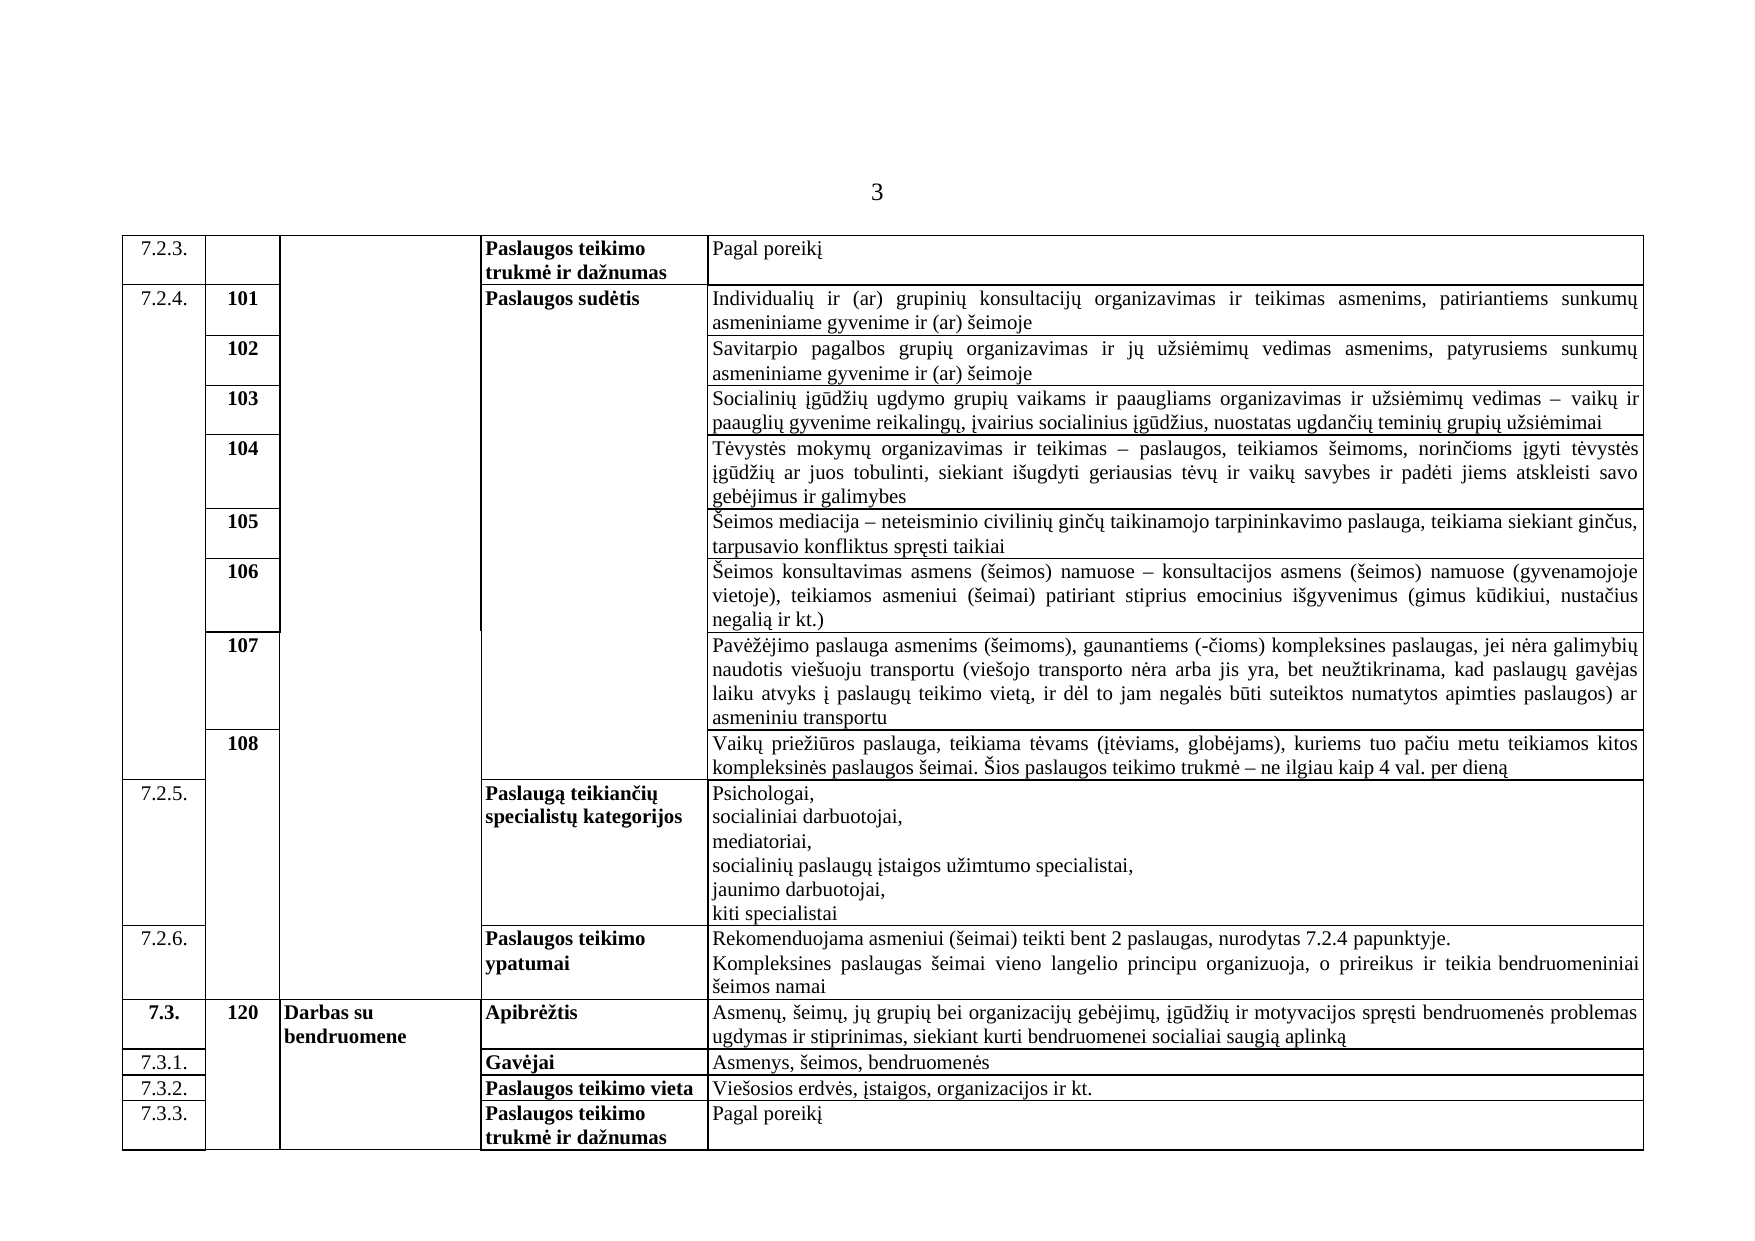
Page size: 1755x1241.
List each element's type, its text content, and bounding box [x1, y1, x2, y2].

table_cell 104 [206, 435, 279, 508]
table_cell 7.3.2. [123, 1076, 205, 1099]
table_cell Šeimos mediacija – neteisminio civilinių ginčų taikinamojo tarpininkavimo paslauga, teikiama siekiant ginčus, tarpusavio konfliktus spręsti taikiai [708, 510, 1643, 558]
table_cell Paslaugos teikimo ypatumai [482, 926, 707, 998]
table_cell 103 [206, 386, 279, 434]
table_cell Vaikų priežiūros paslauga, teikiama tėvams (įtėviams, globėjams), kuriems tuo pačiu metu teikiamos kitos kompleksinės paslaugos šeimai. Šios paslaugos teikimo trukmė – ne ilgiau kaip 4 val. per dieną [708, 731, 1643, 779]
table_cell 105 [206, 509, 279, 558]
table_cell [482, 631, 707, 779]
table_cell 7.3.1. [123, 1050, 205, 1074]
table_cell [206, 236, 279, 284]
table_cell Paslaugos teikimo vieta [482, 1076, 707, 1099]
table_cell 7.2.5. [123, 780, 205, 925]
table_cell Rekomenduojama asmeniui (šeimai) teikti bent 2 paslaugas, nurodytas 7.2.4 papunktyje. Kompleksines paslaugas šeimai vieno langelio principu organizuoja, o prireikus ir teikia bendruomeniniai šeimos namai [709, 926, 1643, 998]
table_cell Apibrėžtis [482, 1000, 707, 1048]
table_cell Socialinių įgūdžių ugdymo grupių vaikams ir paaugliams organizavimas ir užsiėmimų vedimas – vaikų ir paauglių gyvenime reikalingų, įvairius socialinius įgūdžius, nuostatas ugdančių teminių grupių užsiėmimai [708, 386, 1643, 434]
table_cell 102 [206, 336, 279, 384]
table_cell 7.2.4. [123, 285, 205, 631]
table_cell Viešosios erdvės, įstaigos, organizacijos ir kt. [709, 1076, 1643, 1099]
table_cell 107 [206, 633, 279, 729]
table_cell Psichologai, socialiniai darbuotojai, mediatoriai, socialinių paslaugų įstaigos užimtumo specialistai, jaunimo darbuotojai, kiti specialistai [709, 781, 1643, 925]
table_cell Darbas su bendruomene [281, 1000, 480, 1149]
table_cell [281, 236, 480, 631]
table_cell Asmenys, šeimos, bendruomenės [709, 1050, 1643, 1074]
table_cell 120 [206, 1000, 279, 1149]
table_cell 106 [206, 559, 279, 631]
table_cell 101 [206, 285, 279, 335]
table_cell [280, 631, 481, 998]
table_cell Paslaugos sudėtis [482, 285, 707, 631]
table_cell 7.2.6. [123, 926, 205, 998]
table_cell Paslaugą teikiančių specialistų kategorijos [482, 780, 707, 925]
table_cell [123, 631, 205, 779]
table_cell 7.2.3. [123, 236, 205, 284]
table_cell 7.3. [123, 1000, 205, 1048]
table_cell Savitarpio pagalbos grupių organizavimas ir jų užsiėmimų vedimas asmenims, patyrusiems sunkumų asmeniniame gyvenime ir (ar) šeimoje [708, 336, 1643, 384]
table_cell Paslaugos teikimo trukmė ir dažnumas [482, 1101, 707, 1149]
table_cell Pagal poreikį [709, 1101, 1643, 1149]
table_cell Gavėjai [482, 1050, 707, 1074]
table_cell Pavėžėjimo paslauga asmenims (šeimoms), gaunantiems (-čioms) kompleksines paslaugas, jei nėra galimybių naudotis viešuoju transportu (viešojo transporto nėra arba jis yra, bet neužtikrinama, kad paslaugų gavėjas laiku atvyks į paslaugų teikimo vietą, ir dėl to jam negalės būti suteiktos numatytos apimties paslaugos) ar asmeniniu transportu [708, 633, 1643, 729]
table_cell Asmenų, šeimų, jų grupių bei organizacijų gebėjimų, įgūdžių ir motyvacijos spręsti bendruomenės problemas ugdymas ir stiprinimas, siekiant kurti bendruomenei socialiai saugią aplinką [709, 1000, 1643, 1048]
table_cell Paslaugos teikimo trukmė ir dažnumas [482, 236, 707, 284]
table_cell Šeimos konsultavimas asmens (šeimos) namuose – konsultacijos asmens (šeimos) namuose (gyvenamojoje vietoje), teikiamos asmeniui (šeimai) patiriant stiprius emocinius išgyvenimus (gimus kūdikiui, nustačius negalią ir kt.) [708, 559, 1643, 631]
table_cell Individualių ir (ar) grupinių konsultacijų organizavimas ir teikimas asmenims, patiriantiems sunkumų asmeniniame gyvenime ir (ar) šeimoje [708, 286, 1643, 335]
table_cell 108 [206, 730, 279, 998]
table_cell Tėvystės mokymų organizavimas ir teikimas – paslaugos, teikiamos šeimoms, norinčioms įgyti tėvystės įgūdžių ar juos tobulinti, siekiant išugdyti geriausias tėvų ir vaikų savybes ir padėti jiems atskleisti savo gebėjimus ir galimybes [708, 436, 1643, 508]
table_cell Pagal poreikį [709, 236, 1643, 284]
table_cell 7.3.3. [123, 1101, 205, 1149]
